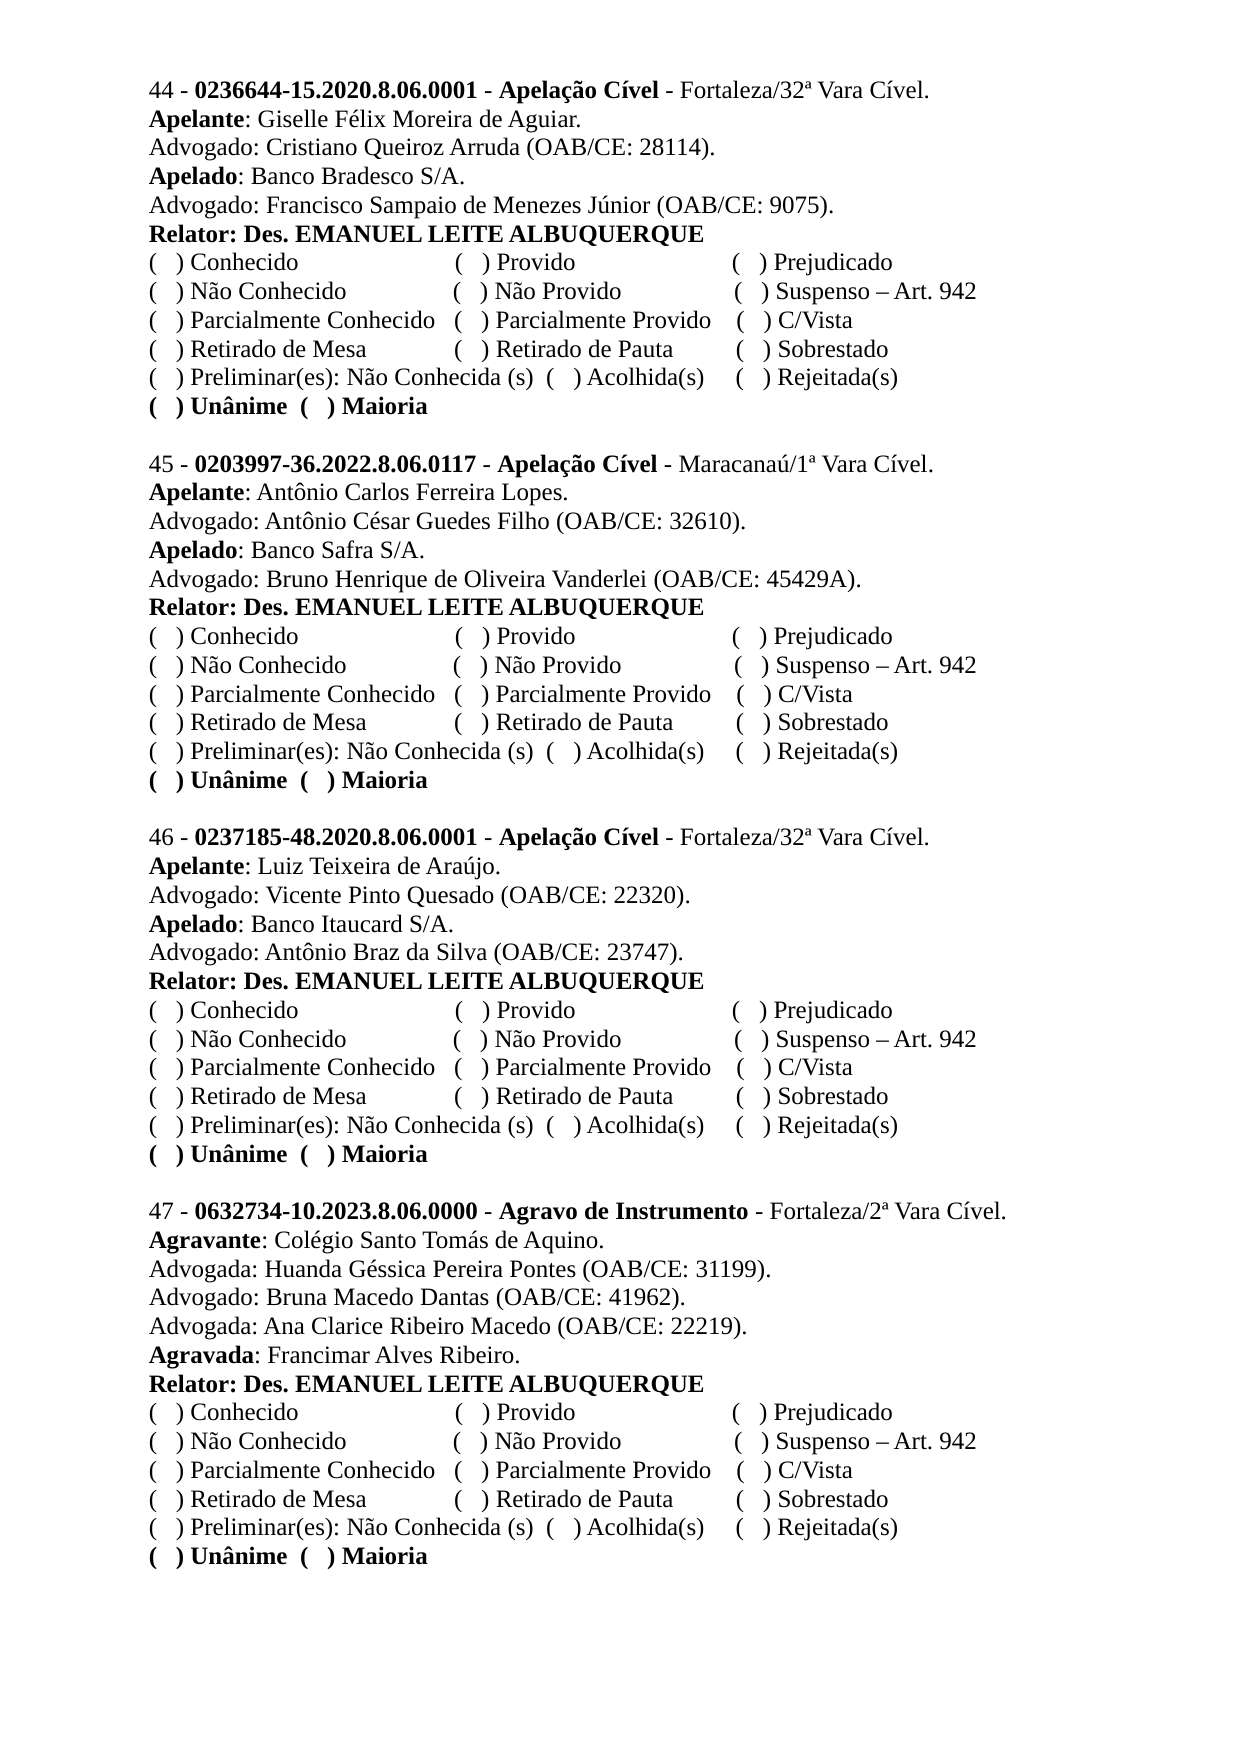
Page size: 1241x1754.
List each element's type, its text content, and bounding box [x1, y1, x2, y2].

text Apelante: Luiz Teixeira de Araújo. [148, 851, 1141, 880]
text Relator: Des. EMANUEL LEITE ALBUQUERQUE [148, 966, 1141, 995]
text ( ) Retirado de Mesa ( ) Retirado de Pauta ( ) Sobrestado [148, 334, 1158, 362]
text ( ) Parcialmente Conhecido ( ) Parcialmente Provido ( ) C/Vista [148, 305, 1158, 334]
text ( ) Não Conhecido ( ) Não Provido ( ) Suspenso – Art. 942 [148, 1426, 1158, 1455]
text ( ) Preliminar(es): Não Conhecida (s) ( ) Acolhida(s) ( ) Rejeitada(s) [148, 736, 1158, 765]
text Advogado: Cristiano Queiroz Arruda (OAB/CE: 28114). [148, 132, 1141, 161]
text Advogado: Vicente Pinto Quesado (OAB/CE: 22320). [148, 880, 1141, 909]
text ( ) Unânime ( ) Maioria [148, 1139, 1141, 1167]
text Apelante: Giselle Félix Moreira de Aguiar. [148, 104, 1141, 132]
text Agravante: Colégio Santo Tomás de Aquino. [148, 1225, 1141, 1254]
text ( ) Retirado de Mesa ( ) Retirado de Pauta ( ) Sobrestado [148, 707, 1158, 736]
text ( ) Conhecido ( ) Provido ( ) Prejudicado [148, 621, 1141, 650]
text Advogado: Antônio Braz da Silva (OAB/CE: 23747). [148, 937, 1141, 966]
text ( ) Parcialmente Conhecido ( ) Parcialmente Provido ( ) C/Vista [148, 679, 1158, 707]
text ( ) Não Conhecido ( ) Não Provido ( ) Suspenso – Art. 942 [148, 276, 1158, 305]
text 44 - 0236644-15.2020.8.06.0001 - Apelação Cível - Fortaleza/32ª Vara Cível. [148, 75, 1141, 104]
text Apelante: Antônio Carlos Ferreira Lopes. [148, 477, 1141, 506]
text Apelado: Banco Itaucard S/A. [148, 909, 1141, 937]
text ( ) Retirado de Mesa ( ) Retirado de Pauta ( ) Sobrestado [148, 1484, 1158, 1512]
text Advogada: Huanda Géssica Pereira Pontes (OAB/CE: 31199). [148, 1254, 1141, 1282]
text ( ) Preliminar(es): Não Conhecida (s) ( ) Acolhida(s) ( ) Rejeitada(s) [148, 1512, 1158, 1541]
text Advogado: Francisco Sampaio de Menezes Júnior (OAB/CE: 9075). [148, 190, 1141, 219]
text Relator: Des. EMANUEL LEITE ALBUQUERQUE [148, 1369, 1141, 1397]
text Apelado: Banco Bradesco S/A. [148, 161, 1141, 190]
text Advogada: Ana Clarice Ribeiro Macedo (OAB/CE: 22219). [148, 1311, 1141, 1340]
text ( ) Preliminar(es): Não Conhecida (s) ( ) Acolhida(s) ( ) Rejeitada(s) [148, 362, 1158, 391]
text ( ) Conhecido ( ) Provido ( ) Prejudicado [148, 1397, 1141, 1426]
text Relator: Des. EMANUEL LEITE ALBUQUERQUE [148, 592, 1141, 621]
text ( ) Retirado de Mesa ( ) Retirado de Pauta ( ) Sobrestado [148, 1081, 1158, 1110]
text Advogado: Bruna Macedo Dantas (OAB/CE: 41962). [148, 1282, 1141, 1311]
text 46 - 0237185-48.2020.8.06.0001 - Apelação Cível - Fortaleza/32ª Vara Cível. [148, 822, 1141, 851]
text ( ) Preliminar(es): Não Conhecida (s) ( ) Acolhida(s) ( ) Rejeitada(s) [148, 1110, 1158, 1139]
text ( ) Unânime ( ) Maioria [148, 391, 1141, 420]
text Advogado: Bruno Henrique de Oliveira Vanderlei (OAB/CE: 45429A). [148, 564, 1141, 592]
text 45 - 0203997-36.2022.8.06.0117 - Apelação Cível - Maracanaú/1ª Vara Cível. [148, 449, 1141, 477]
text ( ) Parcialmente Conhecido ( ) Parcialmente Provido ( ) C/Vista [148, 1455, 1158, 1484]
text ( ) Unânime ( ) Maioria [148, 765, 1141, 794]
text ( ) Unânime ( ) Maioria [148, 1541, 1141, 1570]
text Advogado: Antônio César Guedes Filho (OAB/CE: 32610). [148, 506, 1141, 535]
text ( ) Não Conhecido ( ) Não Provido ( ) Suspenso – Art. 942 [148, 650, 1158, 679]
text Agravada: Francimar Alves Ribeiro. [148, 1340, 1141, 1369]
text Relator: Des. EMANUEL LEITE ALBUQUERQUE [148, 219, 1141, 247]
text ( ) Não Conhecido ( ) Não Provido ( ) Suspenso – Art. 942 [148, 1024, 1158, 1052]
text ( ) Parcialmente Conhecido ( ) Parcialmente Provido ( ) C/Vista [148, 1052, 1158, 1081]
text ( ) Conhecido ( ) Provido ( ) Prejudicado [148, 995, 1141, 1024]
text Apelado: Banco Safra S/A. [148, 535, 1141, 564]
text 47 - 0632734-10.2023.8.06.0000 - Agravo de Instrumento - Fortaleza/2ª Vara Cível. [148, 1196, 1141, 1225]
text ( ) Conhecido ( ) Provido ( ) Prejudicado [148, 247, 1141, 276]
